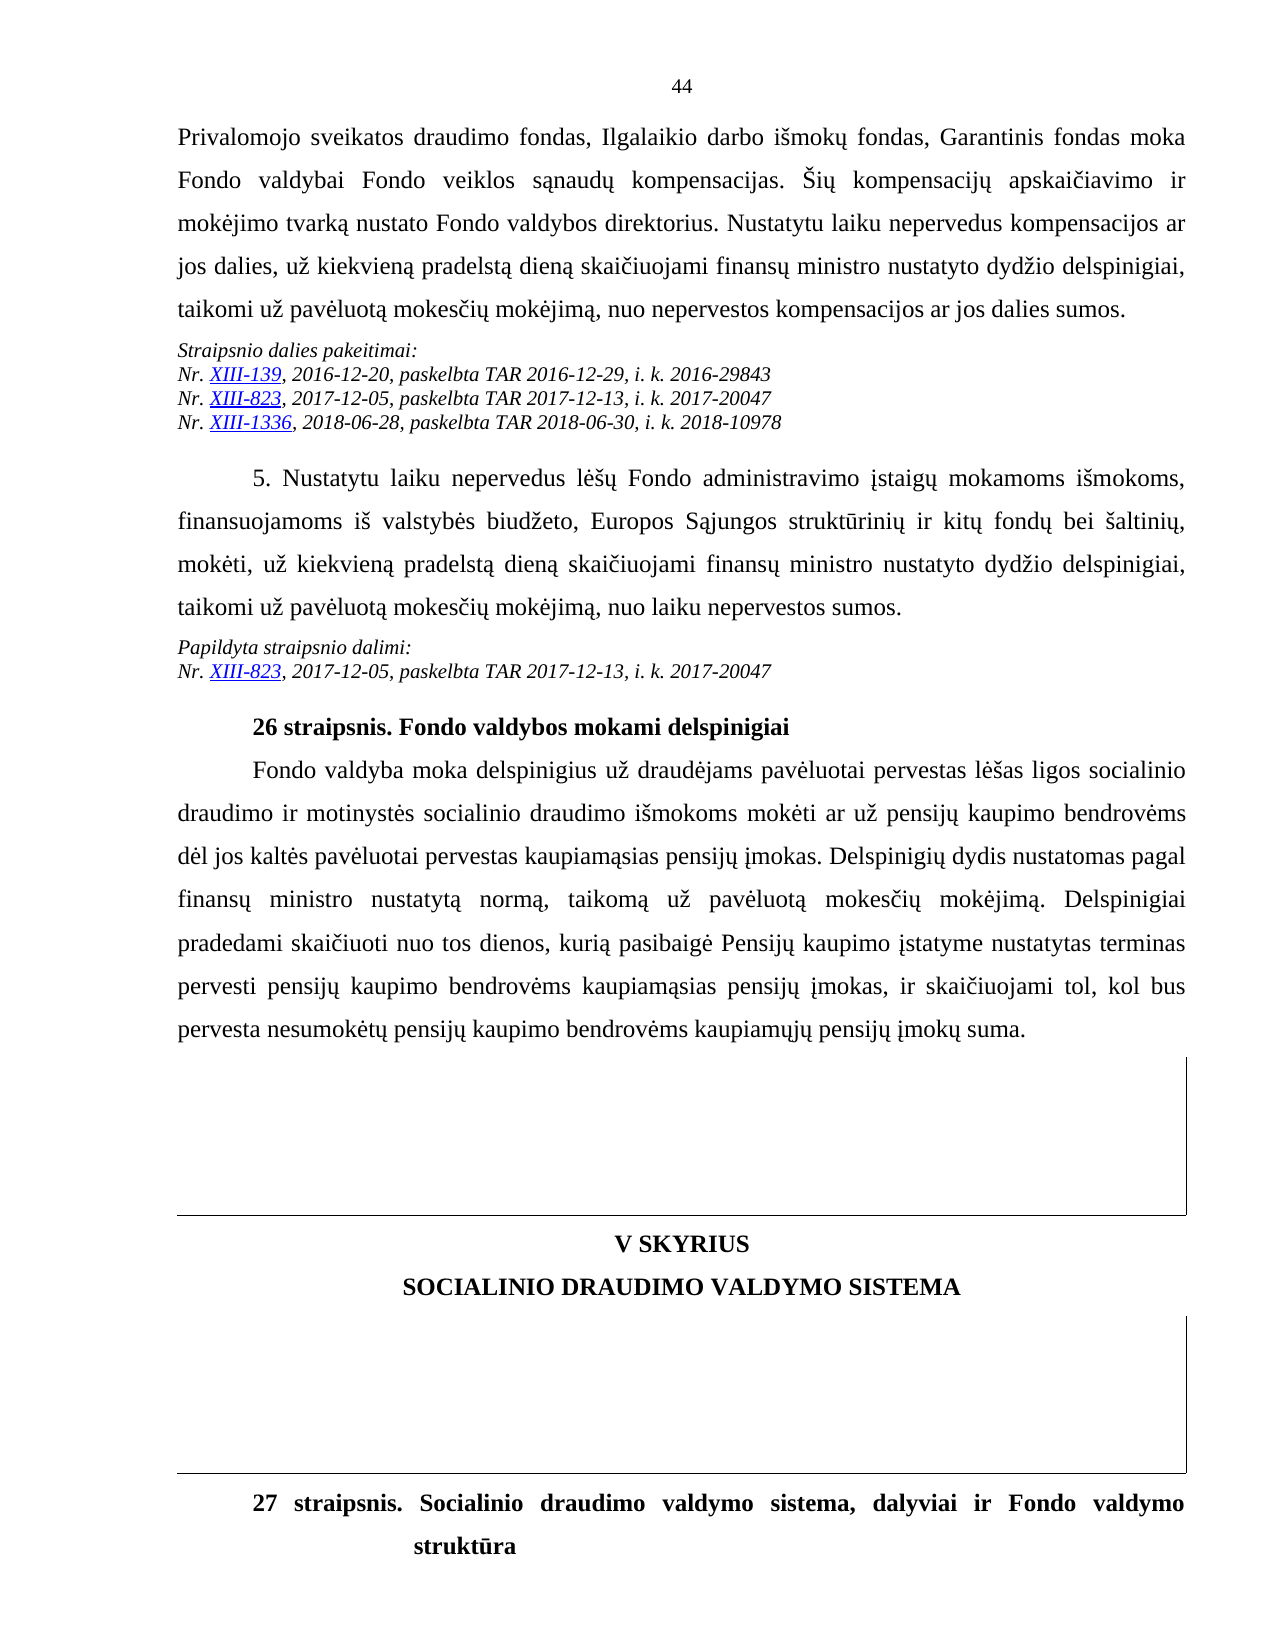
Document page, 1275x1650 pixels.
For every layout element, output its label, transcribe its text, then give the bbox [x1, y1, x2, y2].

text Nr. XIII-823, 2017-12-05, paskelbta TAR 2017-12-13, i. k. 2017-20047 [177, 659, 1186, 683]
text Straipsnio dalies pakeitimai: [177, 338, 1186, 362]
text Nr. XIII-139, 2016-12-20, paskelbta TAR 2016-12-29, i. k. 2016-29843 [177, 362, 1186, 386]
text Nr. XIII-1336, 2018-06-28, paskelbta TAR 2018-06-30, i. k. 2018-10978 [177, 410, 1186, 434]
text 26 straipsnis. Fondo valdybos mokami delspinigiai [177, 712, 1186, 741]
text Privalomojo sveikatos draudimo fondas, Ilgalaikio darbo išmokų fondas, Garantinis fondas moka Fondo valdybai Fondo veiklos sąnaudų kompensacijas. Šių kompensacijų apskaičiavimo ir mokėjimo tvarką nustato Fondo valdybos direktorius. Nustatytu laiku nepervedus kompensacijos ar jos dalies, už kiekvieną pradelstą dieną skaičiuojami finansų ministro nustatyto dydžio delspinigiai, taikomi už pavėluotą mokesčių mokėjimą, nuo nepervestos kompensacijos ar jos dalies sumos. [177, 122, 1186, 323]
text 27 straipsnis. Socialinio draudimo valdymo sistema, dalyviai ir Fondo valdymo struktūra [252, 1488, 1186, 1560]
text SOCIALINIO DRAUDIMO VALDYMO SISTEMA [177, 1272, 1186, 1301]
text V SKYRIUS [177, 1229, 1186, 1258]
text Fondo valdyba moka delspinigius už draudėjams pavėluotai pervestas lėšas ligos socialinio draudimo ir motinystės socialinio draudimo išmokoms mokėti ar už pensijų kaupimo bendrovėms dėl jos kaltės pavėluotai pervestas kaupiamąsias pensijų įmokas. Delspinigių dydis nustatomas pagal finansų ministro nustatytą normą, taikomą už pavėluotą mokesčių mokėjimą. Delspinigiai pradedami skaičiuoti nuo tos dienos, kurią pasibaigė Pensijų kaupimo įstatyme nustatytas terminas pervesti pensijų kaupimo bendrovėms kaupiamąsias pensijų įmokas, ir skaičiuojami tol, kol bus pervesta nesumokėtų pensijų kaupimo bendrovėms kaupiamųjų pensijų įmokų suma. [177, 755, 1186, 1043]
text Papildyta straipsnio dalimi: [177, 635, 1186, 659]
text 5. Nustatytu laiku nepervedus lėšų Fondo administravimo įstaigų mokamoms išmokoms, finansuojamoms iš valstybės biudžeto, Europos Sąjungos struktūrinių ir kitų fondų bei šaltinių, mokėti, už kiekvieną pradelstą dieną skaičiuojami finansų ministro nustatyto dydžio delspinigiai, taikomi už pavėluotą mokesčių mokėjimą, nuo laiku nepervestos sumos. [177, 463, 1186, 621]
text Nr. XIII-823, 2017-12-05, paskelbta TAR 2017-12-13, i. k. 2017-20047 [177, 386, 1186, 410]
